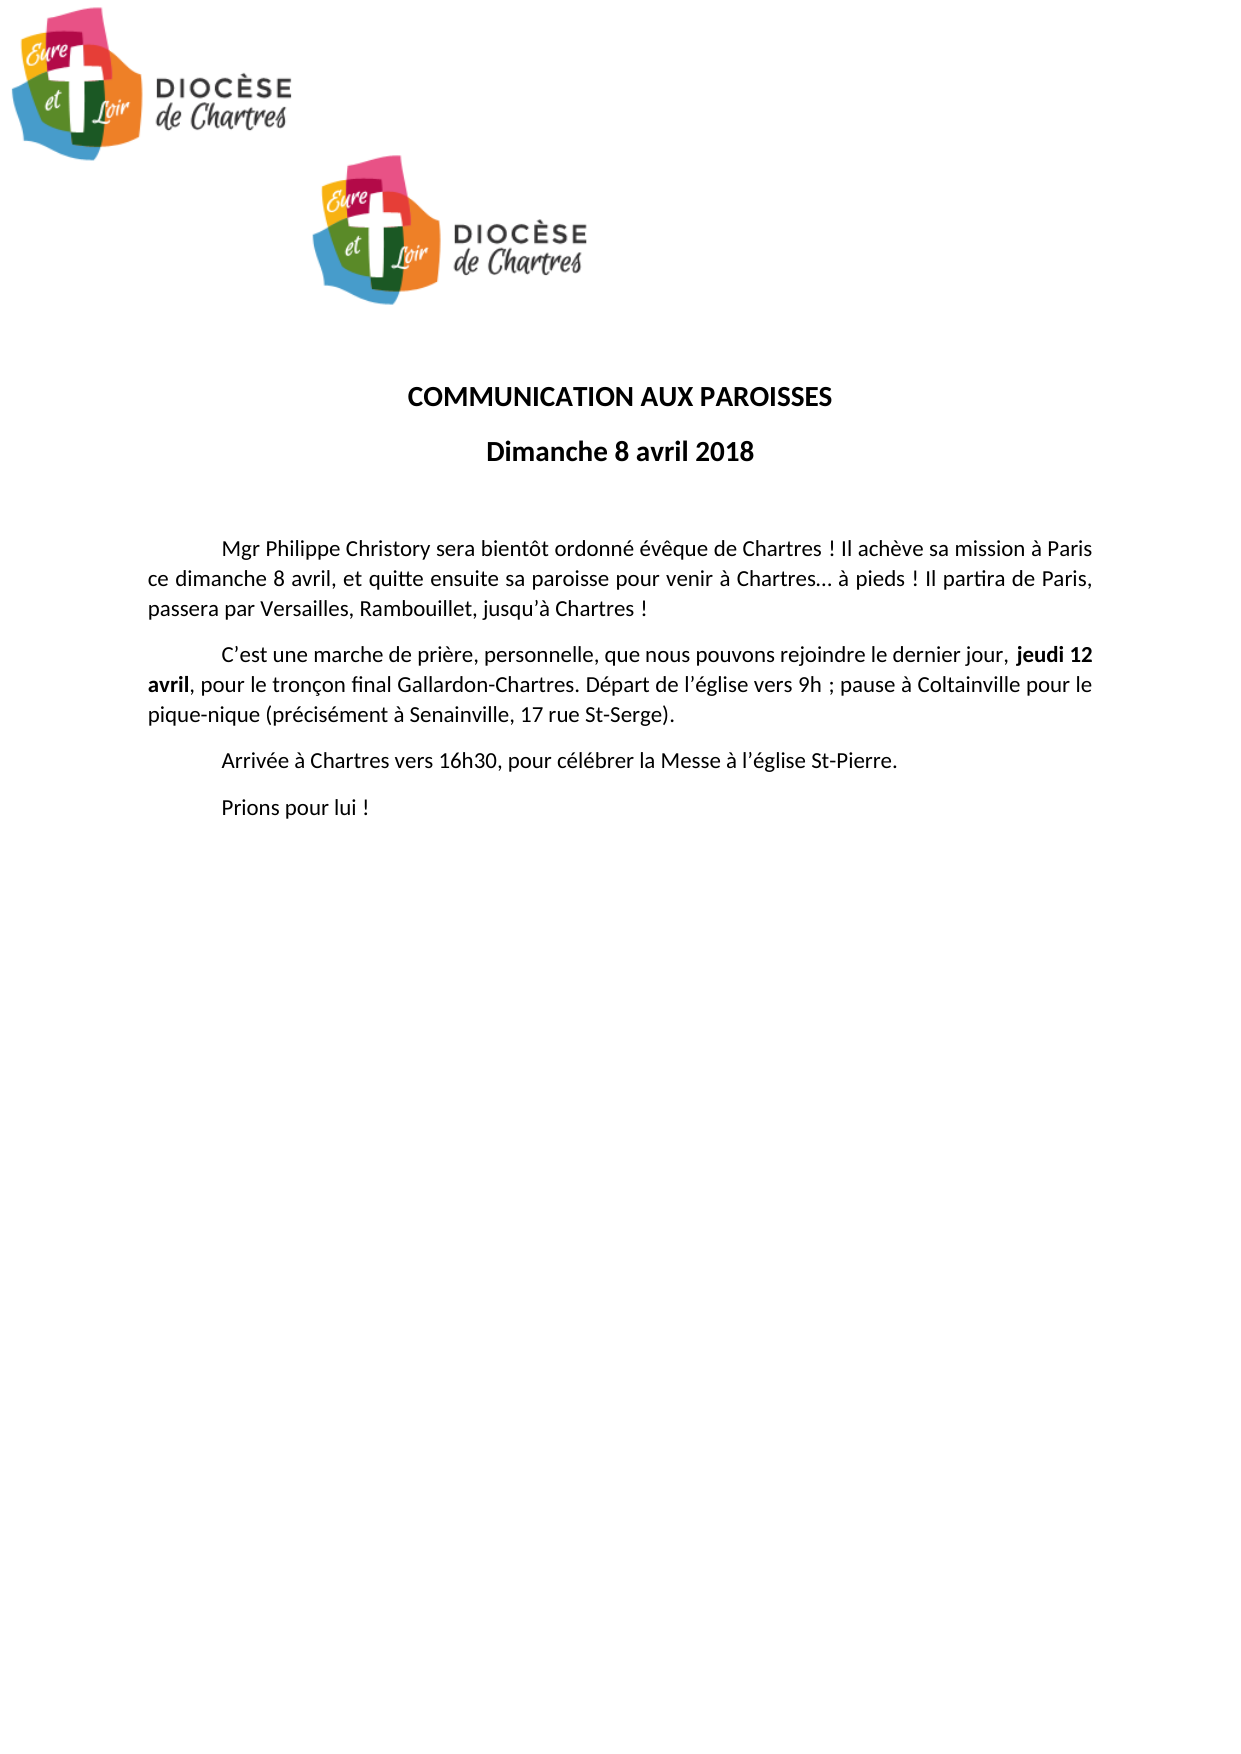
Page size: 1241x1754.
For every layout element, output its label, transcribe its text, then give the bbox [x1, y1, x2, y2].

text Arrivée à Chartres vers 16h30, pour célébrer la Messe à l’église St-Pierre. [148, 747, 1093, 774]
text COMMUNICATION AUX PAROISSES [148, 378, 1093, 413]
text Prions pour lui ! [148, 793, 1093, 821]
text Dimanche 8 avril 2018 [148, 433, 1093, 468]
text C’est une marche de prière, personnelle, que nous pouvons rejoindre le dernier jour, jeudi 12 avril, pour le tronçon final Gallardon-Chartres. Départ de l’église vers 9h ; pause à Coltainville pour le pique-nique (précisément à Senainville, 17 rue St-Serge). [148, 640, 1093, 728]
picture [0, 0, 597, 313]
text Mgr Philippe Christory sera bientôt ordonné évêque de Chartres ! Il achève sa mission à Paris ce dimanche 8 avril, et quitte ensuite sa paroisse pour venir à Chartres… à pieds ! Il partira de Paris, passera par Versailles, Rambouillet, jusqu’à Chartres ! [148, 534, 1093, 622]
